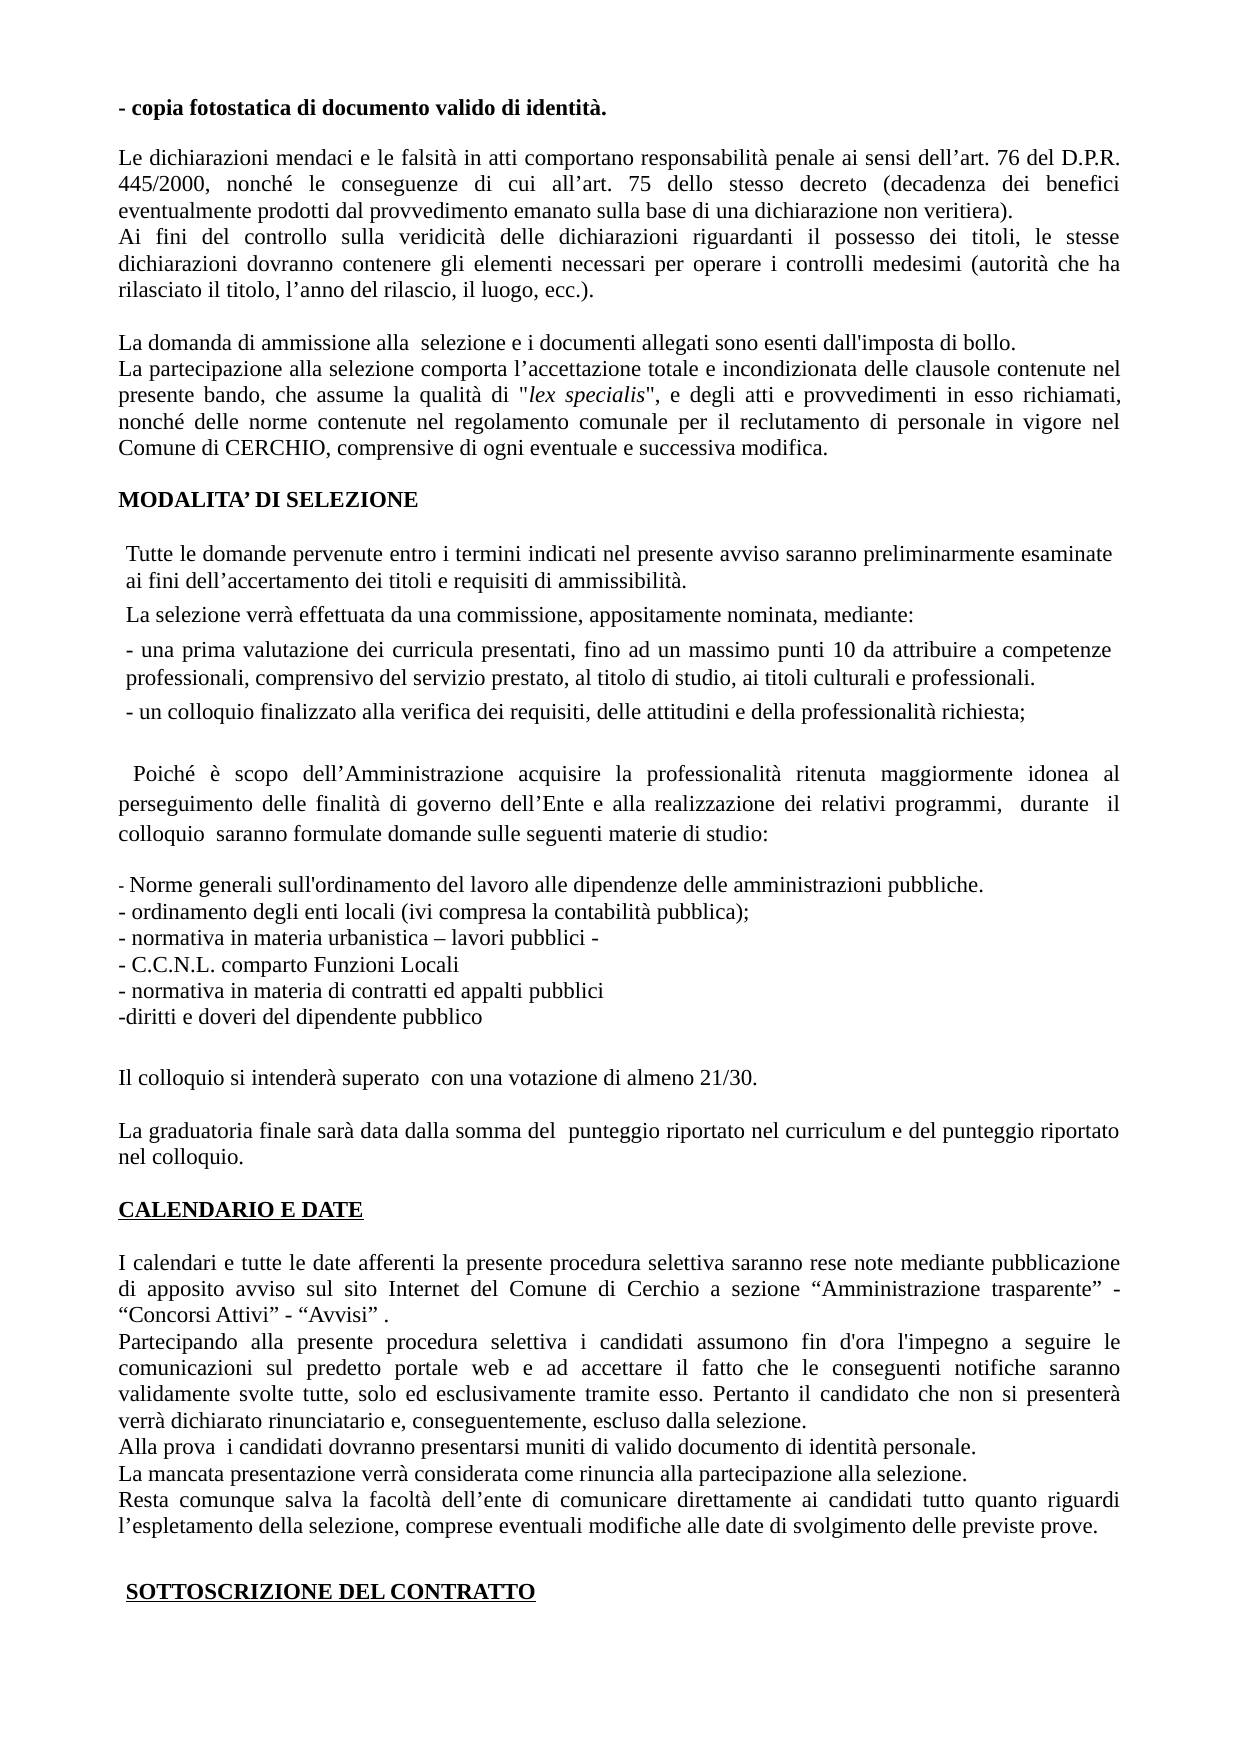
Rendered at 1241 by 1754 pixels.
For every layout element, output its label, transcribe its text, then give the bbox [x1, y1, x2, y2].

text Il colloquio si intenderà superato con una votazione di almeno 21/30. [118, 1063, 1114, 1091]
text La domanda di ammissione alla selezione e i documenti allegati sono esenti dall'imposta di bollo. [118, 329, 1122, 355]
text - normativa in materia di contratti ed appalti pubblici [118, 977, 1122, 1003]
text La partecipazione alla selezione comporta l’accettazione totale e incondizionata delle clausole contenute nel presente bando, che assume la qualità di "lex specialis", e degli atti e provvedimenti in esso richiamati, nonché delle norme contenute nel regolamento comunale per il reclutamento di personale in vigore nel Comune di CERCHIO, comprensive di ogni eventuale e successiva modifica. [118, 355, 1122, 460]
text La graduatoria finale sarà data dalla somma del punteggio riportato nel curriculum e del punteggio riportato nel colloquio. [118, 1117, 1122, 1170]
text - Norme generali sull'ordinamento del lavoro alle dipendenze delle amministrazioni pubbliche. [118, 871, 1122, 898]
text Resta comunque salva la facoltà dell’ente di comunicare direttamente ai candidati tutto quanto riguardi l’espletamento della selezione, comprese eventuali modifiche alle date di svolgimento delle previste prove. [118, 1486, 1122, 1539]
text Tutte le domande pervenute entro i termini indicati nel presente avviso saranno preliminarmente esaminate ai fini dell’accertamento dei titoli e requisiti di ammissibilità. [126, 539, 1114, 594]
text - C.C.N.L. comparto Funzioni Locali [118, 951, 1122, 977]
text - copia fotostatica di documento valido di identità. [118, 94, 1122, 121]
text CALENDARIO E DATE [118, 1196, 1122, 1222]
text MODALITA’ DI SELEZIONE [118, 486, 1122, 513]
text Partecipando alla presente procedura selettiva i candidati assumono fin d'ora l'impegno a seguire le comunicazioni sul predetto portale web e ad accettare il fatto che le conseguenti notifiche saranno validamente svolte tutte, solo ed esclusivamente tramite esso. Pertanto il candidato che non si presenterà verrà dichiarato rinunciatario e, conseguentemente, escluso dalla selezione. [118, 1328, 1122, 1433]
text - normativa in materia urbanistica – lavori pubblici - [118, 924, 1122, 951]
text Le dichiarazioni mendaci e le falsità in atti comportano responsabilità penale ai sensi dell’art. 76 del D.P.R. 445/2000, nonché le conseguenze di cui all’art. 75 dello stesso decreto (decadenza dei benefici eventualmente prodotti dal provvedimento emanato sulla base di una dichiarazione non veritiera). [118, 144, 1122, 223]
text Poiché è scopo dell’Amministrazione acquisire la professionalità ritenuta maggiormente idonea al perseguimento delle finalità di governo dell’Ente e alla realizzazione dei relativi programmi, durante il colloquio saranno formulate domande sulle seguenti materie di studio: [118, 760, 1122, 846]
text La mancata presentazione verrà considerata come rinuncia alla partecipazione alla selezione. [118, 1459, 1122, 1486]
text - un colloquio finalizzato alla verifica dei requisiti, delle attitudini e della professionalità richiesta; [126, 698, 1114, 725]
text La selezione verrà effettuata da una commissione, appositamente nominata, mediante: [126, 601, 1114, 628]
text -diritti e doveri del dipendente pubblico [118, 1003, 1122, 1030]
text Ai fini del controllo sulla veridicità delle dichiarazioni riguardanti il possesso dei titoli, le stesse dichiarazioni dovranno contenere gli elementi necessari per operare i controlli medesimi (autorità che ha rilasciato il titolo, l’anno del rilascio, il luogo, ecc.). [118, 223, 1122, 302]
text I calendari e tutte le date afferenti la presente procedura selettiva saranno rese note mediante pubblicazione di apposito avviso sul sito Internet del Comune di Cerchio a sezione “Amministrazione trasparente” - “Concorsi Attivi” - “Avvisi” . [118, 1249, 1122, 1328]
text SOTTOSCRIZIONE DEL CONTRATTO [126, 1577, 1114, 1605]
text - ordinamento degli enti locali (ivi compresa la contabilità pubblica); [118, 898, 1122, 924]
text - una prima valutazione dei curricula presentati, fino ad un massimo punti 10 da attribuire a competenze professionali, comprensivo del servizio prestato, al titolo di studio, ai titoli culturali e professionali. [126, 636, 1114, 691]
text Alla prova i candidati dovranno presentarsi muniti di valido documento di identità personale. [118, 1433, 1122, 1459]
